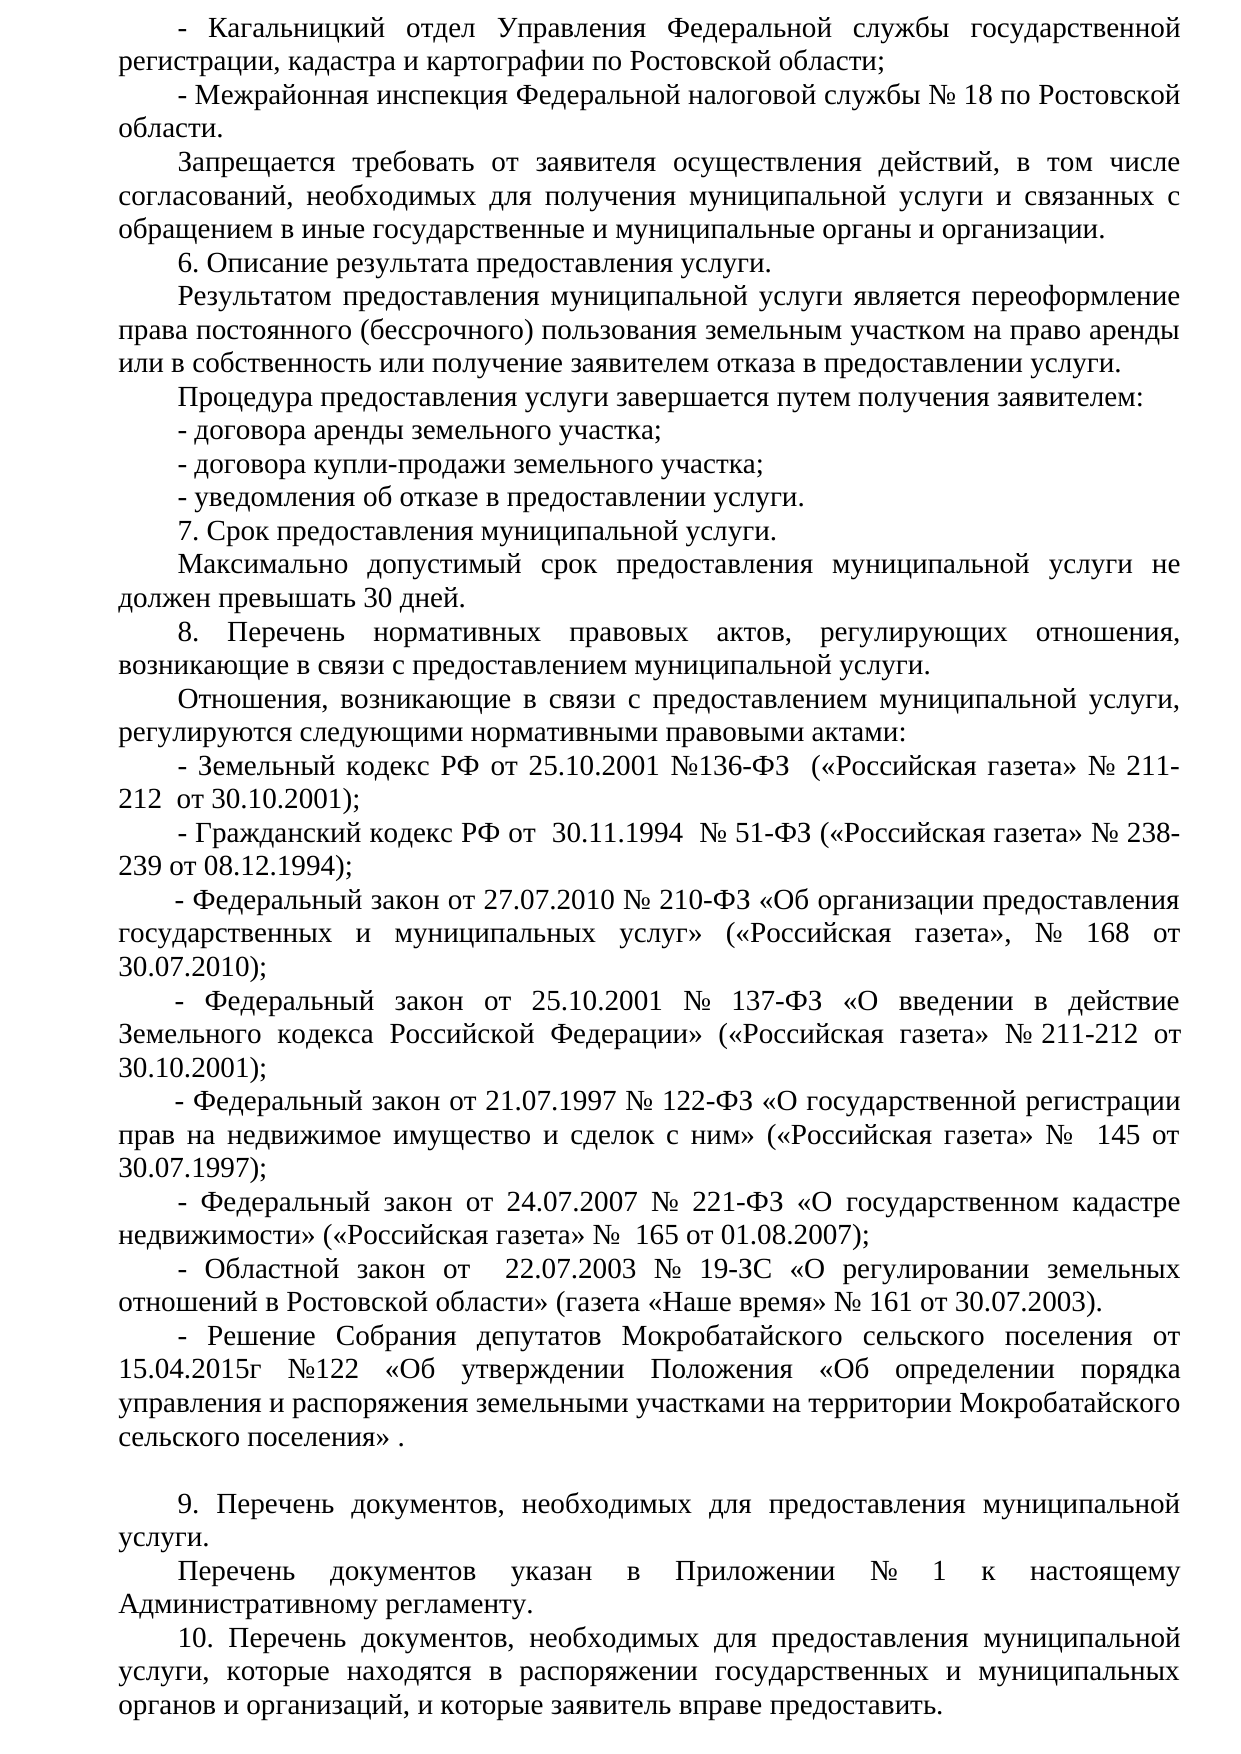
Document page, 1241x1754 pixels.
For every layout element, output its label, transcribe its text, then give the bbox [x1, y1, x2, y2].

text Максимально допустимый срок предоставления муниципальной услуги не должен превышать 30 дней. [118, 547, 1181, 614]
text - Федеральный закон от 24.07.2007 № 221-ФЗ «О государственном кадастре недвижимости» («Российская газета» № 165 от 01.08.2007); [118, 1184, 1181, 1251]
text - Областной закон от 22.07.2003 № 19-ЗС «О регулировании земельных отношений в Ростовской области» (газета «Наше время» № 161 от 30.07.2003). [118, 1251, 1181, 1318]
text - Решение Собрания депутатов Мокробатайского сельского поселения от 15.04.2015г №122 «Об утверждении Положения «Об определении порядка управления и распоряжения земельными участками на территории Мокробатайского сельского поселения» . [118, 1318, 1181, 1452]
text - Межрайонная инспекция Федеральной налоговой службы № 18 по Ростовской области. [118, 77, 1181, 144]
text Процедура предоставления услуги завершается путем получения заявителем: [118, 379, 1181, 412]
text 8. Перечень нормативных правовых актов, регулирующих отношения, возникающие в связи с предоставлением муниципальной услуги. [118, 614, 1181, 681]
text Отношения, возникающие в связи с предоставлением муниципальной услуги, регулируются следующими нормативными правовыми актами: [118, 681, 1181, 748]
text - Федеральный закон от 27.07.2010 № 210-ФЗ «Об организации предоставления государственных и муниципальных услуг» («Российская газета», № 168 от 30.07.2010); [118, 882, 1181, 983]
text - договора аренды земельного участка; [118, 412, 1181, 446]
text - Федеральный закон от 25.10.2001 № 137-ФЗ «О введении в действие Земельного кодекса Российской Федерации» («Российская газета» № 211-212 от 30.10.2001); [118, 983, 1181, 1083]
text - договора купли-продажи земельного участка; [118, 446, 1181, 479]
text 7. Срок предоставления муниципальной услуги. [118, 513, 1181, 547]
text 10. Перечень документов, необходимых для предоставления муниципальной услуги, которые находятся в распоряжении государственных и муниципальных органов и организаций, и которые заявитель вправе предоставить. [118, 1620, 1181, 1721]
text Перечень документов указан в Приложении № 1 к настоящему Административному регламенту. [118, 1553, 1181, 1620]
text - Федеральный закон от 21.07.1997 № 122-ФЗ «О государственной регистрации прав на недвижимое имущество и сделок с ним» («Российская газета» № 145 от 30.07.1997); [118, 1083, 1181, 1184]
text 6. Описание результата предоставления услуги. [118, 245, 1181, 278]
text - Земельный кодекс РФ от 25.10.2001 №136-ФЗ («Российская газета» № 211-212 от 30.10.2001); [118, 748, 1181, 815]
text - уведомления об отказе в предоставлении услуги. [118, 479, 1181, 513]
text - Кагальницкий отдел Управления Федеральной службы государственной регистрации, кадастра и картографии по Ростовской области; [118, 10, 1181, 77]
text 9. Перечень документов, необходимых для предоставления муниципальной услуги. [118, 1486, 1181, 1553]
text Запрещается требовать от заявителя осуществления действий, в том числе согласований, необходимых для получения муниципальной услуги и связанных с обращением в иные государственные и муниципальные органы и организации. [118, 144, 1181, 245]
text Результатом предоставления муниципальной услуги является переоформление права постоянного (бессрочного) пользования земельным участком на право аренды или в собственность или получение заявителем отказа в предоставлении услуги. [118, 278, 1181, 379]
text - Гражданский кодекс РФ от 30.11.1994 № 51-ФЗ («Российская газета» № 238-239 от 08.12.1994); [118, 815, 1181, 882]
